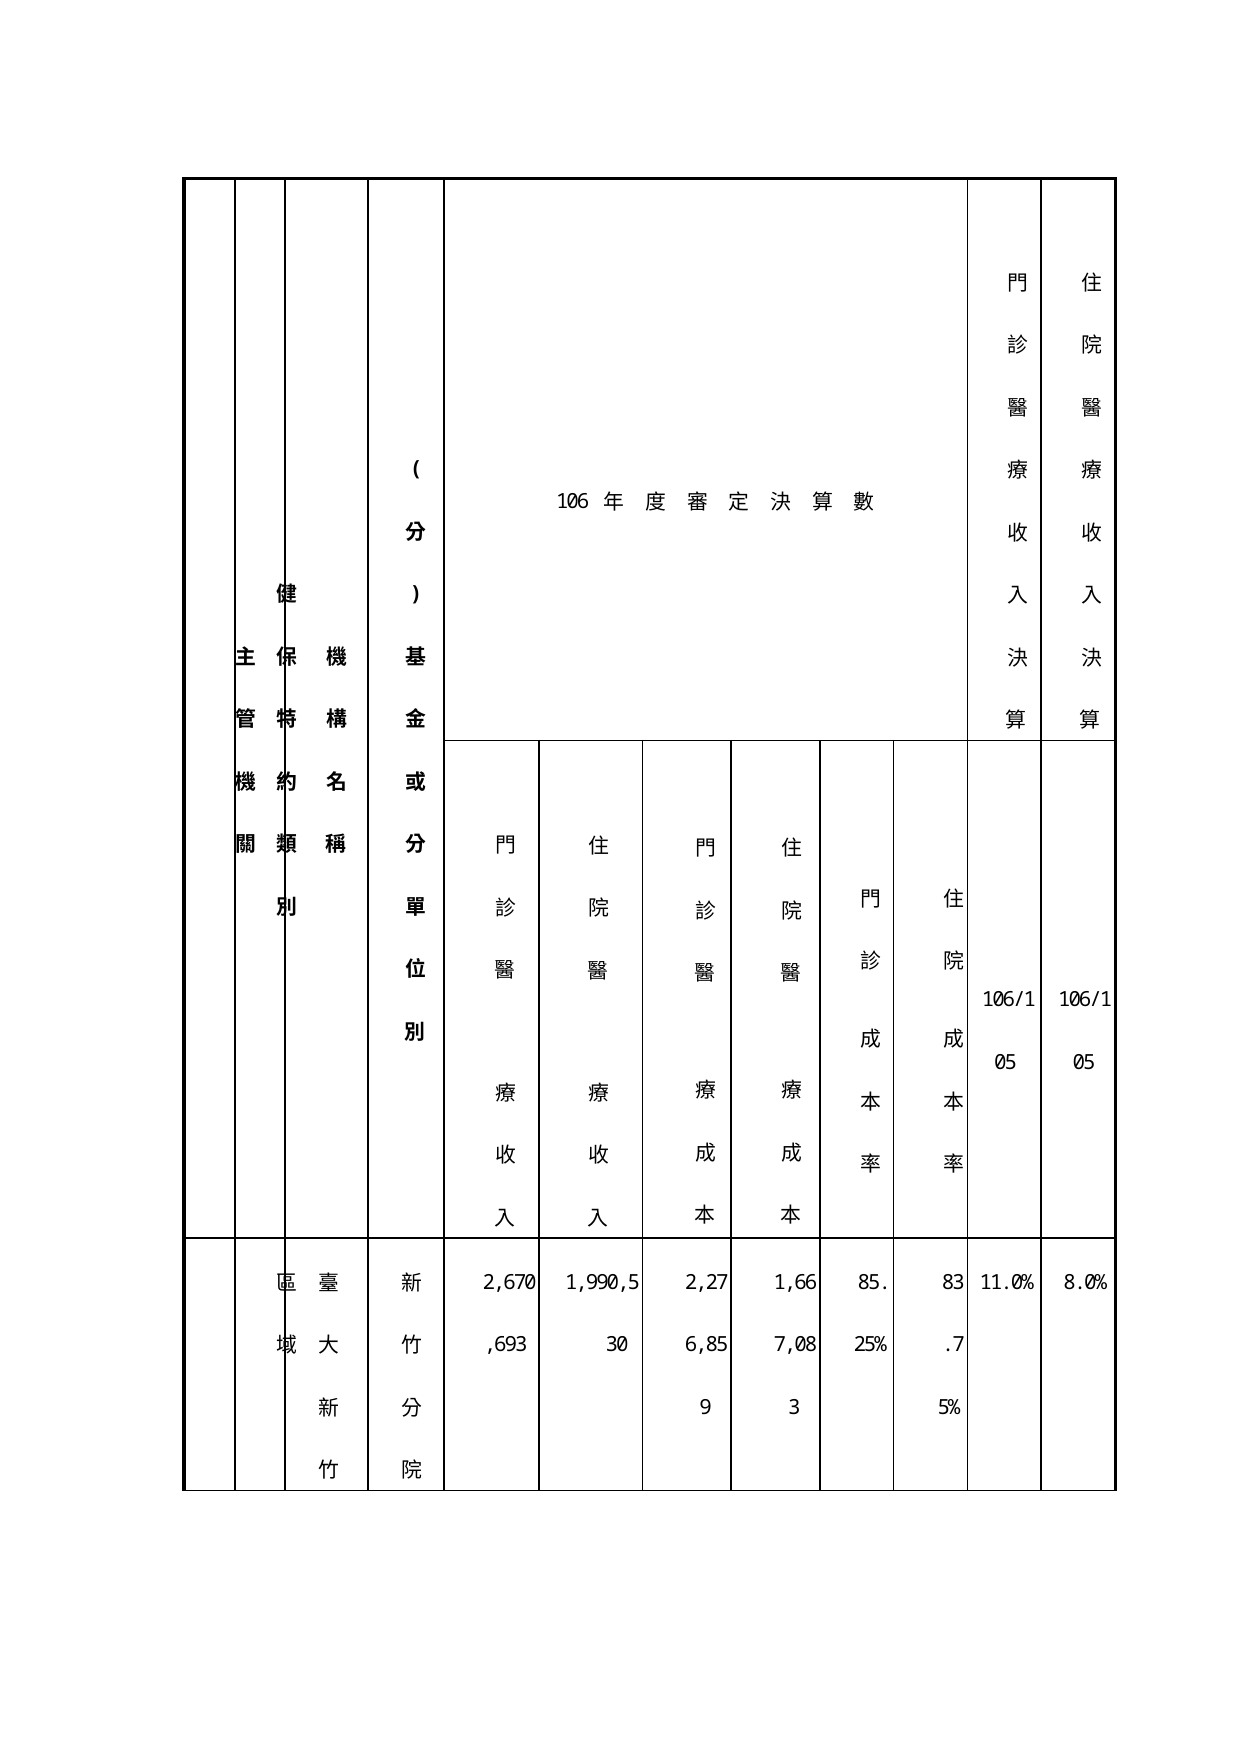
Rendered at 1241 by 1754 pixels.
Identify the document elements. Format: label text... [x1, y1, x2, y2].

table_cell 106/105 [968, 741, 1040, 1237]
table_cell 區域 [236, 1239, 284, 1490]
table_cell 11.0% [968, 1239, 1040, 1490]
table_cell 門診 成本率 [821, 741, 893, 1237]
table_header 健保特約類別 [236, 180, 284, 1237]
table_header 住院醫療收入決算 [1042, 180, 1114, 740]
table_cell 1,990,530 [540, 1239, 642, 1490]
table_header 106年度審定決算數 [445, 180, 967, 740]
table_cell 1,667,083 [732, 1239, 819, 1490]
table_cell 住院醫 療收入 [540, 741, 642, 1237]
table_cell 門診醫 療成本 [643, 741, 730, 1237]
table_header 機構名稱 [286, 180, 367, 1237]
table_cell 2,276,859 [643, 1239, 730, 1490]
table_cell 臺大新竹 [286, 1239, 367, 1490]
table_cell 106/105 [1042, 741, 1114, 1237]
table_header 門診醫療收入決算 [968, 180, 1040, 740]
table_cell 住院醫 療成本 [732, 741, 819, 1237]
table_header (分)基金或分單位別 [369, 180, 443, 1237]
table_cell 83.75% [894, 1239, 967, 1490]
table_header 主管機關 [186, 180, 234, 1237]
table_cell 區域 [280, 1275, 284, 1289]
table_cell 2,670,693 [445, 1239, 538, 1490]
table_cell 住院 成本率 [894, 741, 967, 1237]
table_cell 85.25% [821, 1239, 893, 1490]
table_cell 門診醫 療收入 [445, 741, 538, 1237]
table_cell 教育部 [186, 1239, 234, 1490]
table_cell 新竹分院 [369, 1239, 443, 1490]
table_cell 8.0% [1042, 1239, 1114, 1490]
